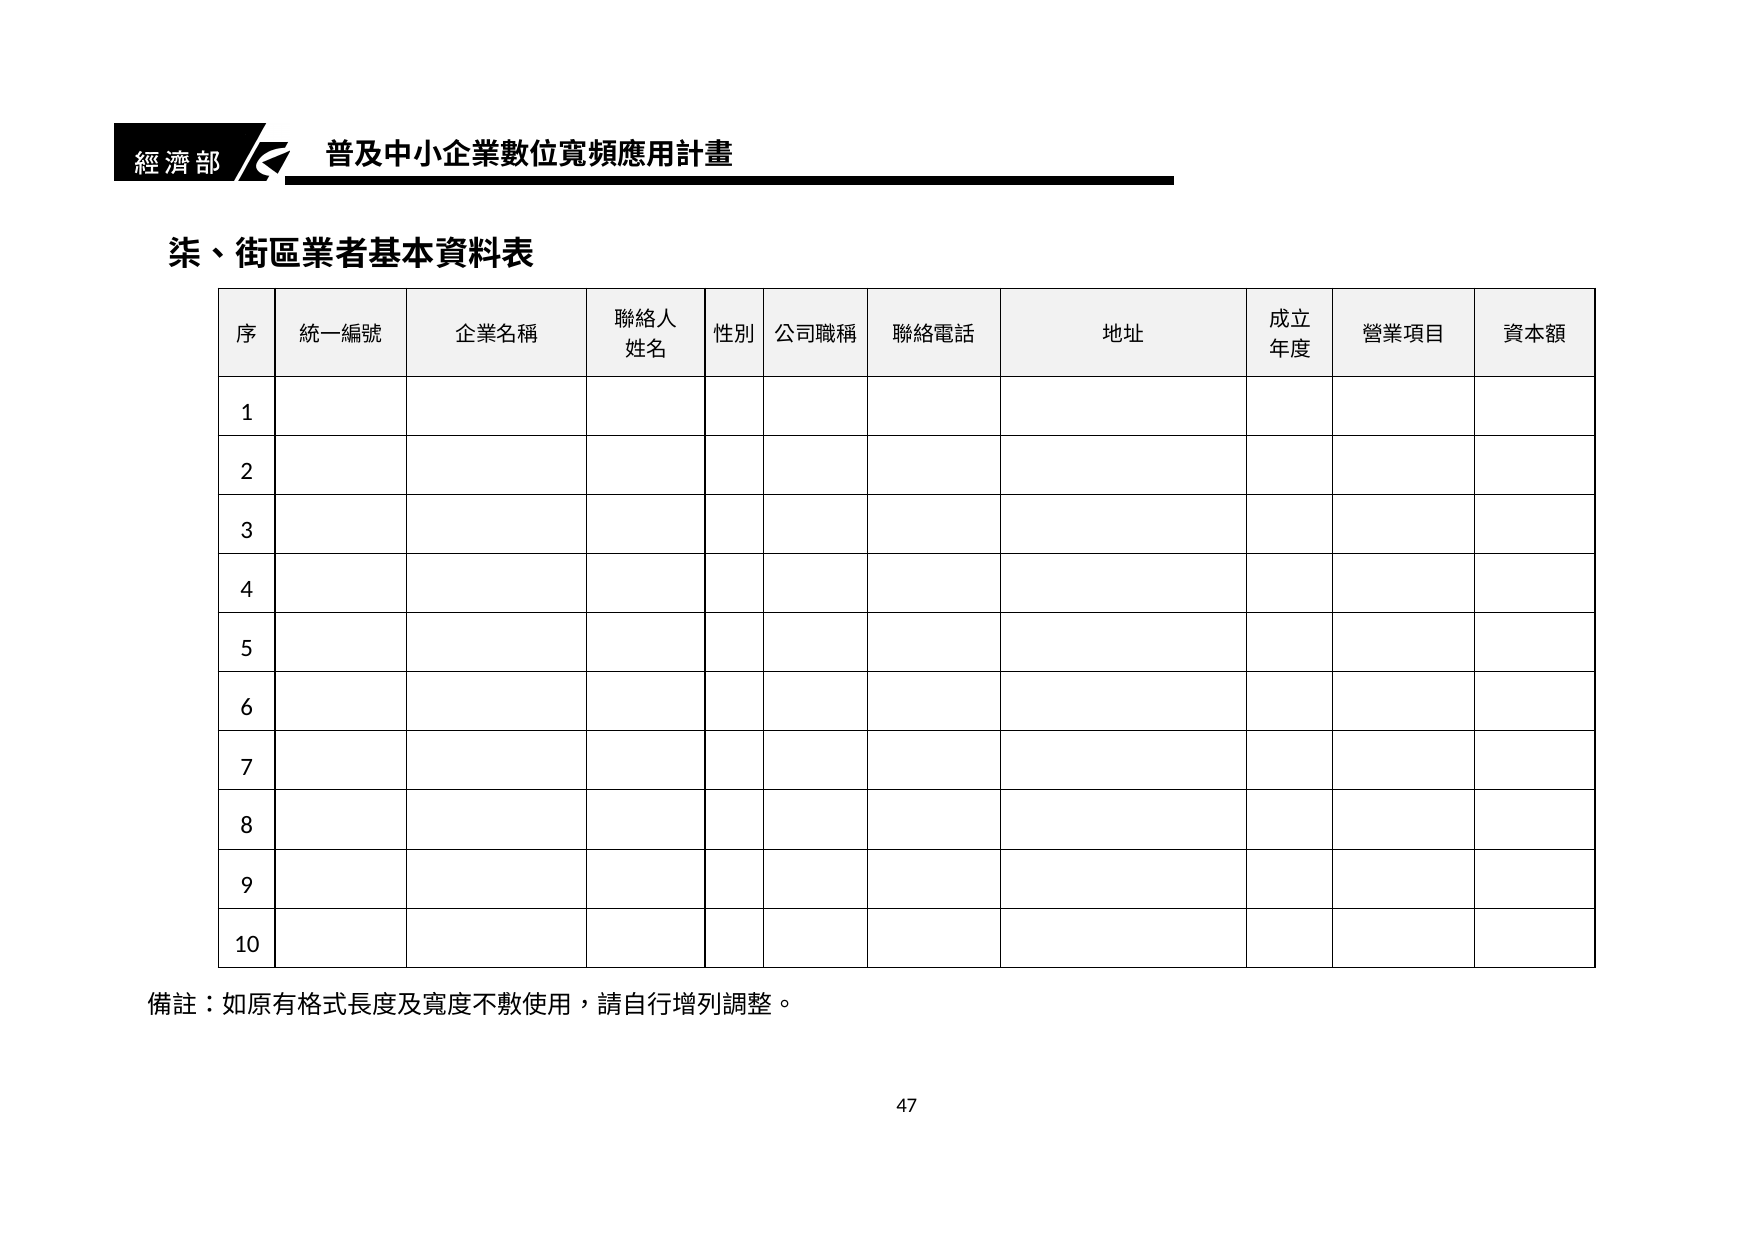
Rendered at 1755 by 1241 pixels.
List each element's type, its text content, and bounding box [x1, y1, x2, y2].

table_cell [276, 909, 406, 967]
table_header 成立 年度 [1247, 289, 1332, 376]
table_cell [1333, 850, 1474, 907]
table_cell [1247, 377, 1332, 435]
table_cell [706, 850, 763, 907]
table_cell [587, 790, 704, 848]
table_cell [706, 790, 763, 848]
table_cell [706, 909, 763, 967]
table_cell [706, 495, 763, 553]
table_cell [1333, 790, 1474, 848]
table_cell [706, 731, 763, 789]
table_cell 4 [219, 554, 274, 612]
table_cell [1001, 731, 1246, 789]
table_cell [868, 850, 1000, 907]
table_header 性別 [706, 289, 763, 376]
table_cell [1333, 909, 1474, 967]
table_cell [276, 377, 406, 435]
table_cell [764, 377, 867, 435]
table_cell [764, 850, 867, 907]
table_cell [868, 790, 1000, 848]
table_cell [868, 554, 1000, 612]
table_header 公司職稱 [764, 289, 867, 376]
text 柒、街區業者基本資料表 [168, 225, 1695, 275]
table_header 營業項目 [1333, 289, 1474, 376]
table_cell [1333, 436, 1474, 494]
table_header 企業名稱 [407, 289, 586, 376]
table_cell [1475, 554, 1594, 612]
table_cell [1333, 377, 1474, 435]
table_cell [276, 790, 406, 848]
table_cell [1001, 672, 1246, 730]
table_cell [276, 850, 406, 907]
table_cell [407, 731, 586, 789]
table_cell [868, 377, 1000, 435]
table_cell [587, 436, 704, 494]
table_cell 7 [219, 731, 274, 789]
table_cell 2 [219, 436, 274, 494]
table_cell [407, 790, 586, 848]
table_cell [407, 377, 586, 435]
table_cell [587, 909, 704, 967]
table_cell [1001, 554, 1246, 612]
table_cell 6 [219, 672, 274, 730]
table_header 統一編號 [276, 289, 406, 376]
table_cell [868, 495, 1000, 553]
table_cell [868, 613, 1000, 671]
table_cell [1247, 495, 1332, 553]
table_cell [1247, 850, 1332, 907]
table_cell [1333, 554, 1474, 612]
table_cell [1475, 436, 1594, 494]
table_cell [1247, 613, 1332, 671]
table_cell [868, 672, 1000, 730]
table_cell [1247, 672, 1332, 730]
table_cell [868, 436, 1000, 494]
table_cell [1247, 790, 1332, 848]
table_cell [1001, 850, 1246, 907]
table_cell [1475, 672, 1594, 730]
table_cell [764, 436, 867, 494]
table_cell [1333, 613, 1474, 671]
table_cell [276, 731, 406, 789]
table_cell [276, 495, 406, 553]
table_cell [276, 613, 406, 671]
table_cell [407, 436, 586, 494]
table_cell [1001, 377, 1246, 435]
table_cell [407, 909, 586, 967]
table_cell [706, 672, 763, 730]
table_cell [1247, 554, 1332, 612]
table_cell [706, 436, 763, 494]
table_cell [276, 436, 406, 494]
table_cell [706, 554, 763, 612]
table_cell [407, 850, 586, 907]
table_cell [706, 377, 763, 435]
text 備註：如原有格式長度及寬度不敷使用，請自行增列調整。 [148, 980, 1695, 1022]
table_header 聯絡電話 [868, 289, 1000, 376]
table_cell [1475, 731, 1594, 789]
table_cell [587, 850, 704, 907]
table_cell [407, 672, 586, 730]
table_header 地址 [1001, 289, 1246, 376]
table_cell 1 [219, 377, 274, 435]
table_cell [407, 613, 586, 671]
table_cell [587, 672, 704, 730]
table_header 資本額 [1475, 289, 1594, 376]
table_cell 5 [219, 613, 274, 671]
table_cell [1333, 731, 1474, 789]
table_cell [1247, 909, 1332, 967]
table_cell [764, 554, 867, 612]
table_cell [868, 731, 1000, 789]
table_cell [1333, 495, 1474, 553]
table_cell [407, 495, 586, 553]
table_cell [1001, 495, 1246, 553]
table_cell [1475, 377, 1594, 435]
table_cell [1475, 790, 1594, 848]
table_cell [587, 613, 704, 671]
table_cell [1001, 613, 1246, 671]
table_cell [1333, 672, 1474, 730]
table_cell [1247, 731, 1332, 789]
table_cell [1001, 909, 1246, 967]
table_cell 8 [219, 790, 274, 848]
table_cell [1475, 613, 1594, 671]
table_cell [587, 377, 704, 435]
table_cell [868, 909, 1000, 967]
table_cell [1001, 790, 1246, 848]
table_cell [276, 554, 406, 612]
table_header 序 [219, 289, 274, 376]
table_cell [587, 495, 704, 553]
table_cell [764, 731, 867, 789]
table_cell [706, 613, 763, 671]
table_cell [1001, 436, 1246, 494]
table_cell [764, 790, 867, 848]
table_cell [764, 909, 867, 967]
table_cell [1475, 850, 1594, 907]
table_cell [407, 554, 586, 612]
table_cell 10 [219, 909, 274, 967]
table_header 聯絡人 姓名 [587, 289, 704, 376]
table_cell [1475, 909, 1594, 967]
table_cell [1475, 495, 1594, 553]
table_cell [764, 613, 867, 671]
table_cell [587, 554, 704, 612]
table_cell [764, 495, 867, 553]
table_cell [276, 672, 406, 730]
table_cell 9 [219, 850, 274, 907]
table_cell [1247, 436, 1332, 494]
table_cell [764, 672, 867, 730]
table_cell 3 [219, 495, 274, 553]
table_cell [587, 731, 704, 789]
